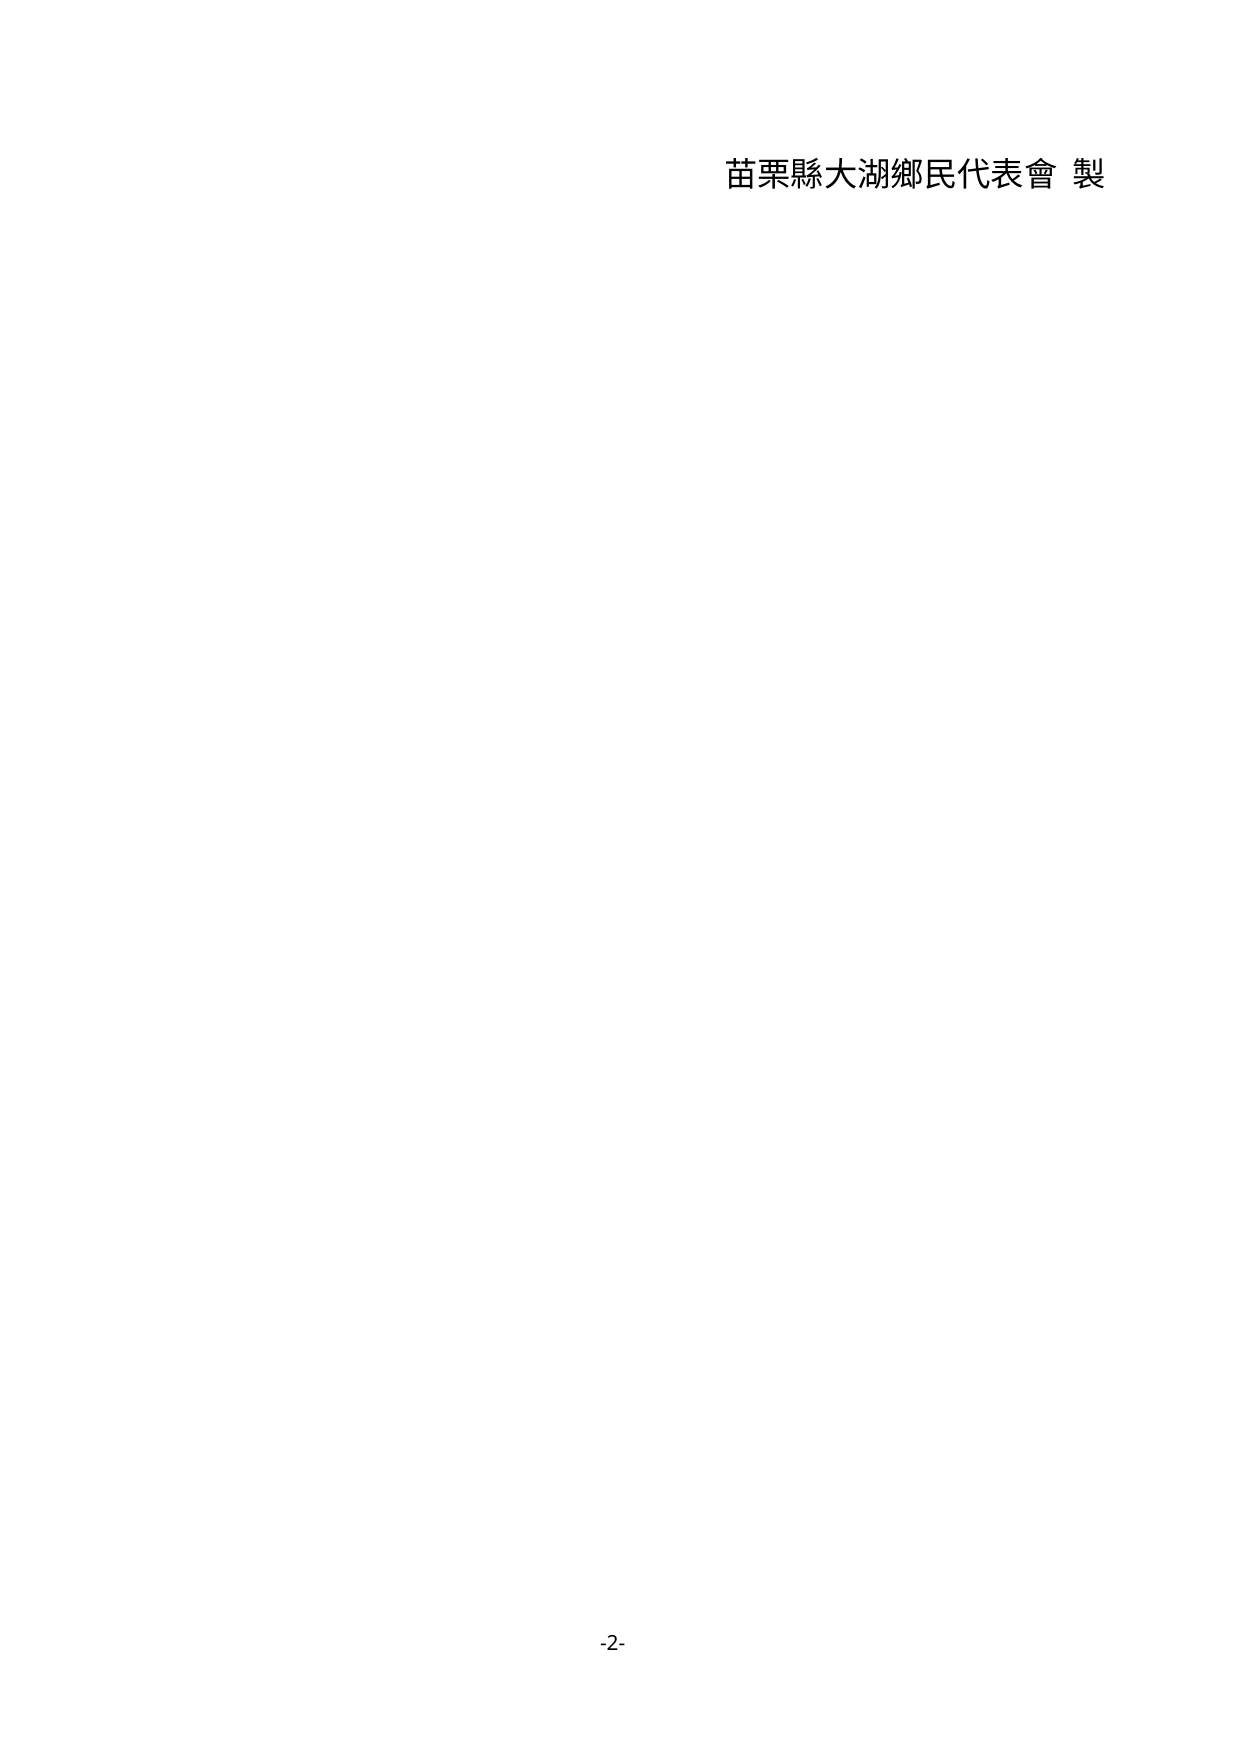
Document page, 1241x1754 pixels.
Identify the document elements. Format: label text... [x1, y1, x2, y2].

text 苗栗縣大湖鄉民代表會 製 [118, 148, 1105, 196]
